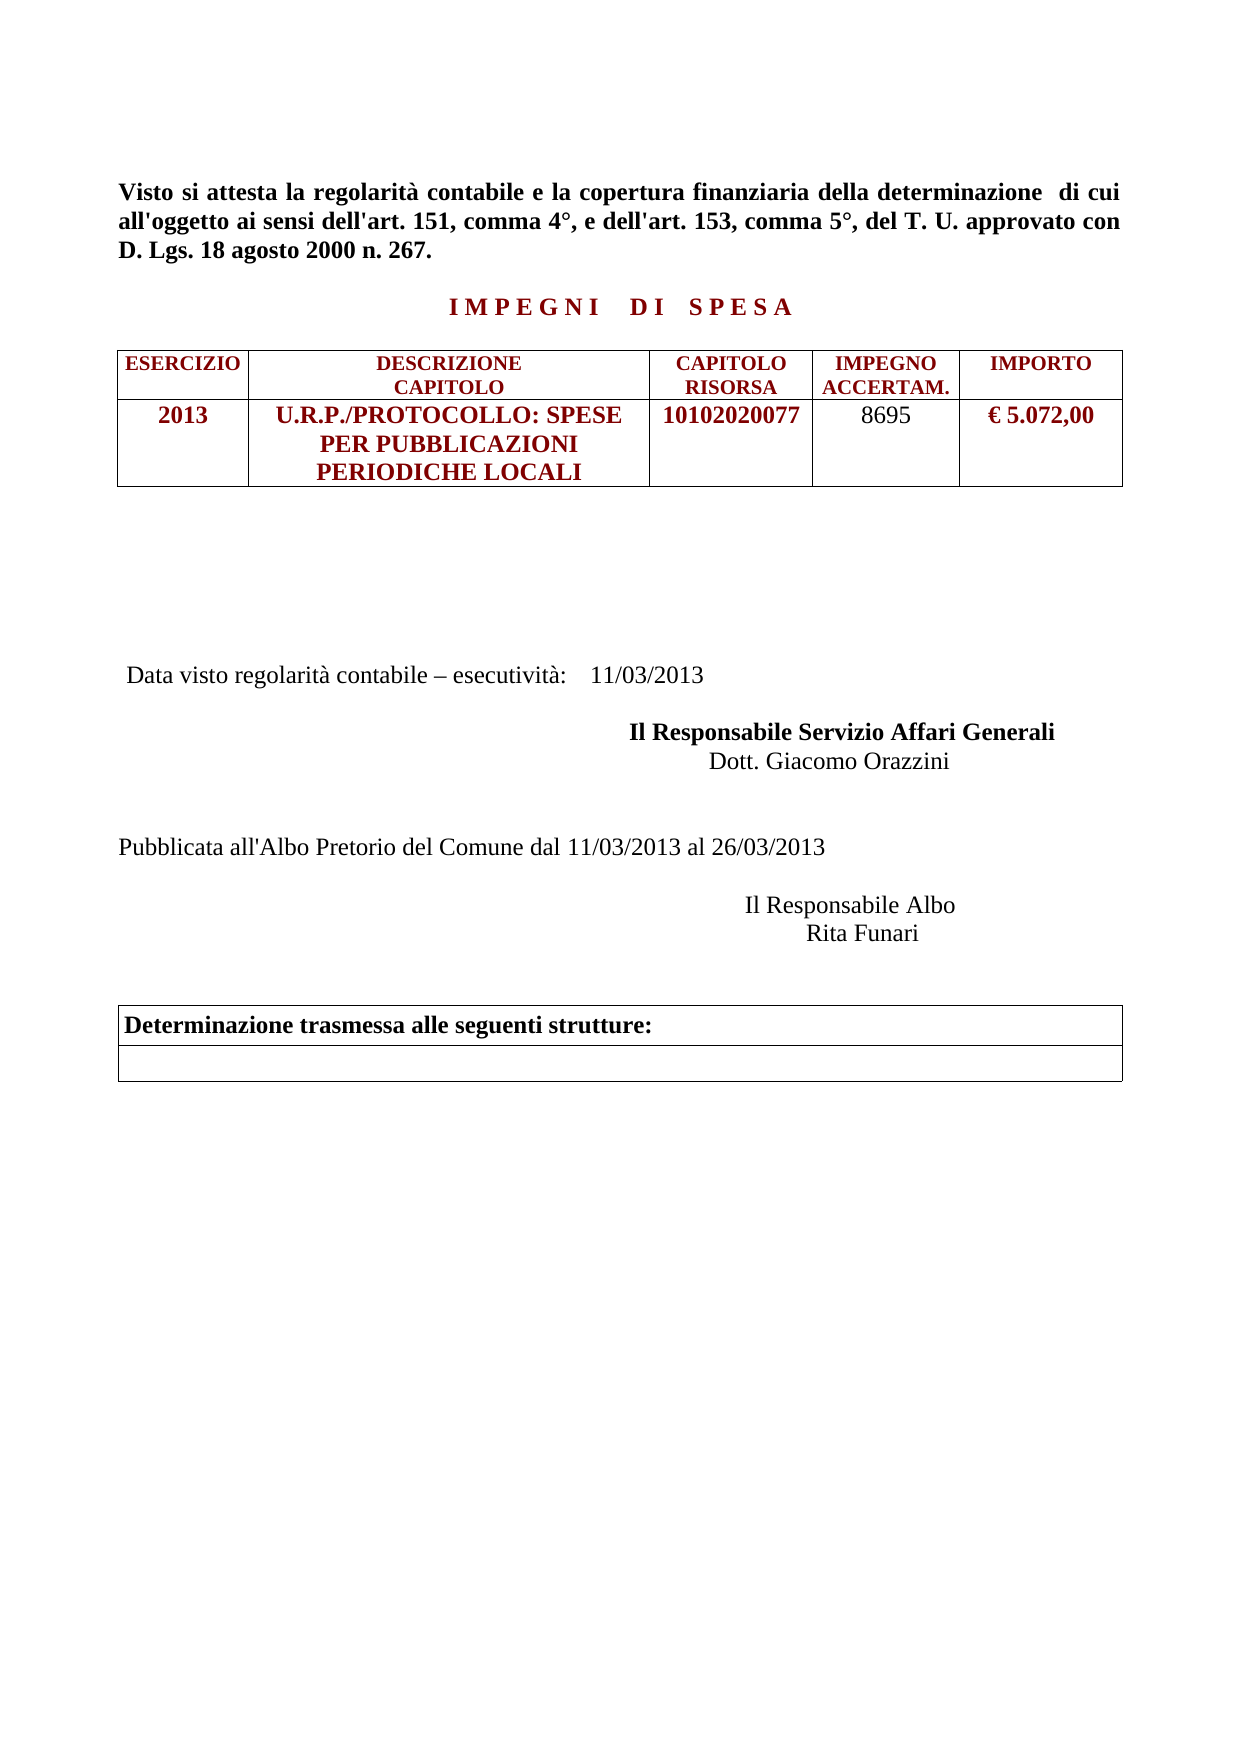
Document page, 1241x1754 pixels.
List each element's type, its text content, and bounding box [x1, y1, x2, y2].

table_cell [450, 919, 578, 947]
table_cell [119, 1046, 1122, 1081]
table_header [791, 660, 1120, 688]
table_header [116, 545, 450, 573]
table_cell [576, 689, 791, 717]
table_cell [119, 1253, 450, 1282]
text Visto si attesta la regolarità contabile e la copertura finanziaria della determinazione di cui all'oggetto ai sensi dell'art. 151, comma 4°, e dell'art. 153, comma 5°, del T. U. approvato con D. Lgs. 18 agosto 2000 n. 267. [118, 177, 1122, 263]
table_cell [120, 919, 450, 947]
table_header [119, 1225, 450, 1253]
table_cell [791, 574, 1122, 602]
table_header [120, 861, 1122, 890]
table_header Data visto regolarità contabile – esecutività: [119, 660, 576, 688]
text Pubblicata all'Albo Pretorio del Comune dal 11/03/2013 al 26/03/2013 [118, 832, 1122, 861]
table_header Determinazione trasmessa alle seguenti strutture: [119, 1006, 1122, 1045]
table_header IMPEGNO ACCERTAM. [813, 351, 959, 399]
table_header [450, 545, 791, 573]
table_cell [116, 574, 450, 602]
table_cell [450, 574, 791, 602]
table_header [791, 545, 1122, 573]
table_cell Rita Funari [578, 919, 1122, 947]
text I M P E G N I D I S P E S A [118, 292, 1122, 321]
table_cell Dott. Giacomo Orazzini [576, 746, 1120, 775]
table_cell Il Responsabile Albo [578, 890, 1122, 918]
table_cell Il Responsabile Servizio Affari Generali [576, 717, 1120, 746]
table_cell € 5.072,00 [960, 400, 1122, 486]
table_cell [450, 890, 578, 918]
table_header [450, 1225, 569, 1253]
table_header [569, 1225, 1123, 1253]
table_cell U.R.P./PROTOCOLLO: SPESE PER PUBBLICAZIONI PERIODICHE LOCALI [249, 400, 649, 486]
table_cell 10102020077 [650, 400, 812, 486]
table_cell [120, 890, 450, 918]
table_header 11/03/2013 [576, 660, 791, 688]
table_cell [119, 746, 576, 775]
table_cell 2013 [118, 400, 248, 486]
table_cell 8695 [813, 400, 959, 486]
table_cell [791, 689, 1120, 717]
table_cell [450, 1253, 569, 1282]
table_header IMPORTO [960, 351, 1122, 399]
table_cell [569, 1253, 1123, 1282]
table_header CAPITOLO RISORSA [650, 351, 812, 399]
table_cell [119, 689, 576, 717]
table_cell [119, 717, 576, 746]
table_header ESERCIZIO [118, 351, 248, 399]
table_header DESCRIZIONE CAPITOLO [249, 351, 649, 399]
